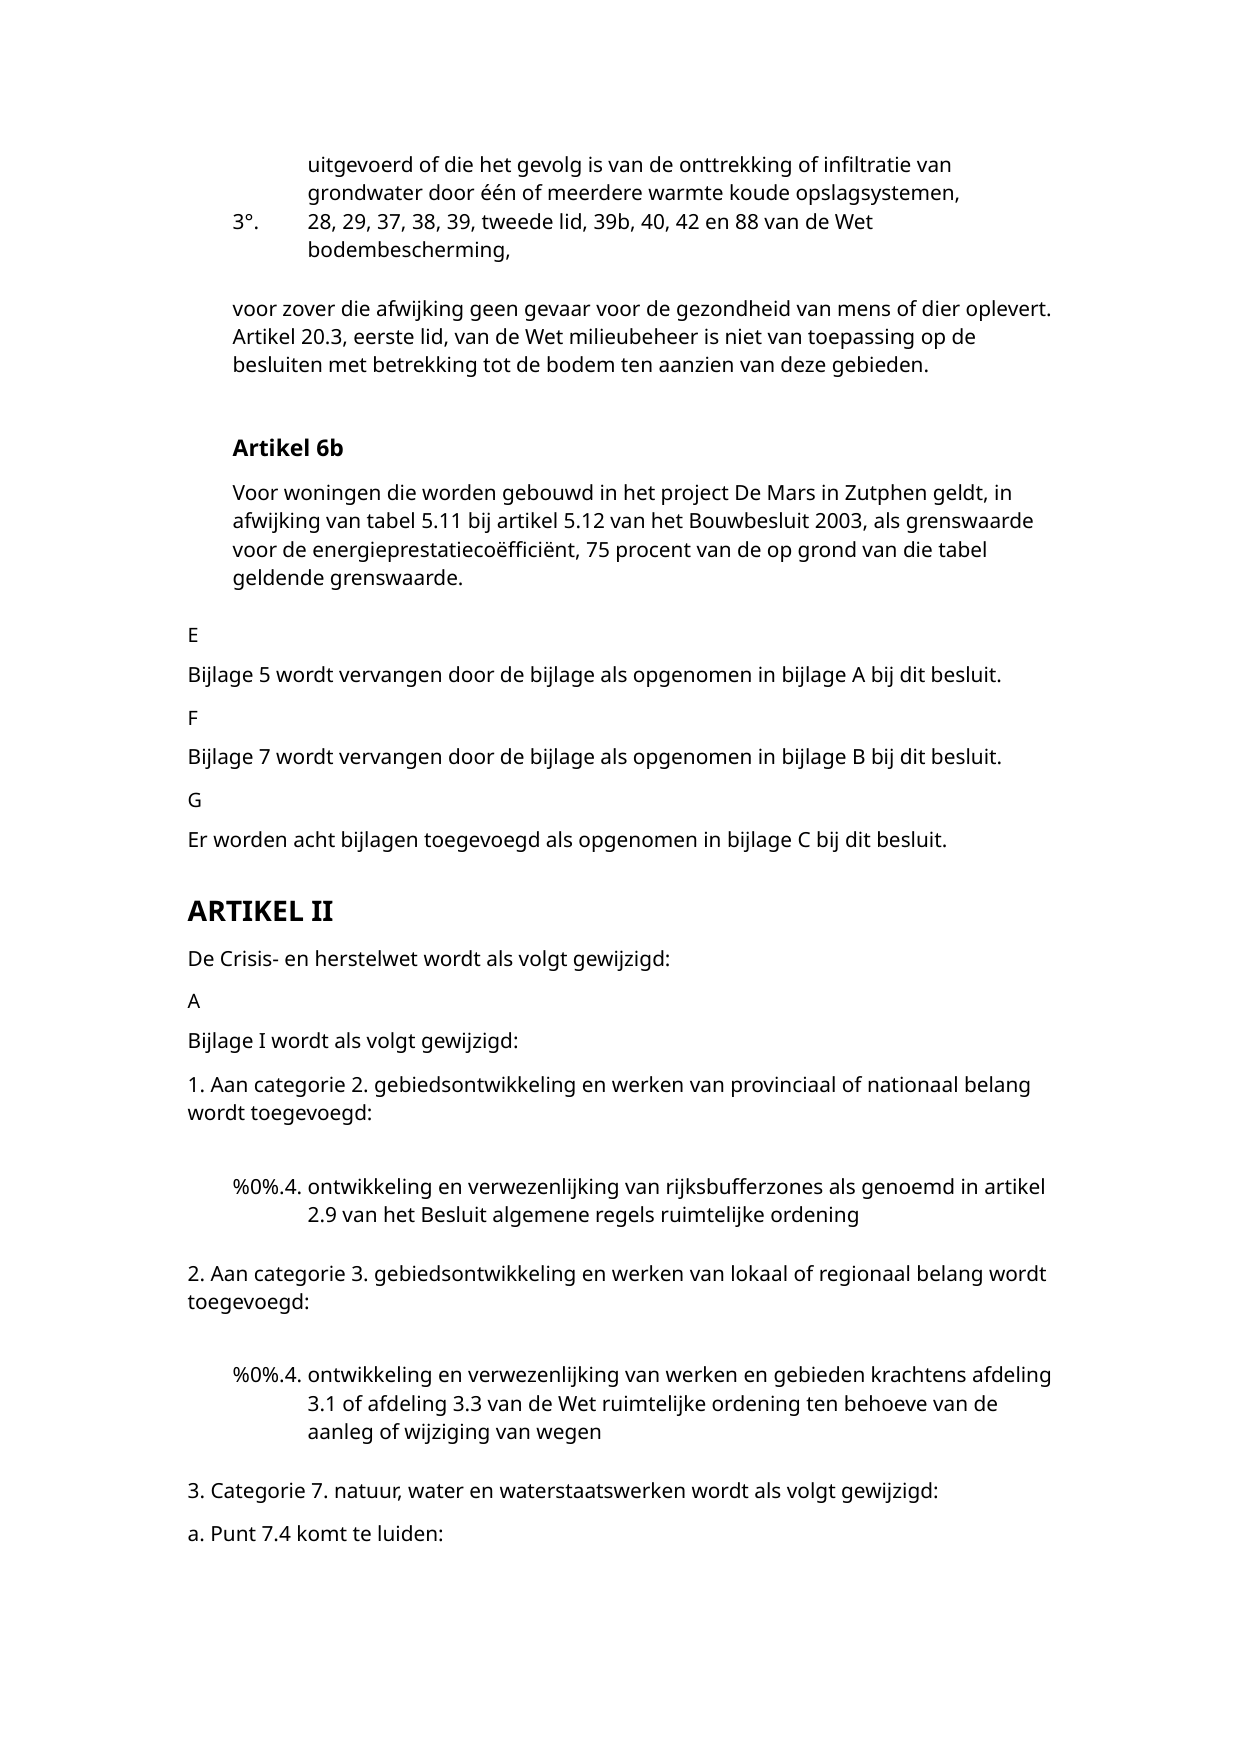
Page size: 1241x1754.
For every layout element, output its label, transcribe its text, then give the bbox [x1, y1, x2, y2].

text 3. Categorie 7. natuur, water en waterstaatswerken wordt als volgt gewijzigd: [187, 1476, 1053, 1504]
text Bijlage 5 wordt vervangen door de bijlage als opgenomen in bijlage A bij dit besluit. [187, 660, 1053, 689]
subtitle ARTIKEL II [187, 891, 1053, 929]
text G [187, 786, 1053, 813]
list ontwikkeling en verwezenlijking van rijksbufferzones als genoemd in artikel 2.9 van het Besluit algemene regels ruimtelijke ordening [232, 1172, 1053, 1229]
list 28, 29, 37, 38, 39, tweede lid, 39b, 40, 42 en 88 van de Wet bodembescherming, [232, 207, 1053, 264]
text voor zover die afwijking geen gevaar voor de gezondheid van mens of dier oplevert. Artikel 20.3, eerste lid, van de Wet milieubeheer is niet van toepassing op de besluiten met betrekking tot de bodem ten aanzien van deze gebieden. [232, 294, 1053, 379]
text A [187, 988, 1053, 1015]
text Voor woningen die worden gebouwd in het project De Mars in Zutphen geldt, in afwijking van tabel 5.11 bij artikel 5.12 van het Bouwbesluit 2003, als grenswaarde voor de energieprestatiecoëfficiënt, 75 procent van de op grond van die tabel geldende grenswaarde. [232, 478, 1053, 592]
subtitle Artikel 6b [232, 432, 1053, 463]
text E [187, 622, 1053, 648]
text Bijlage 7 wordt vervangen door de bijlage als opgenomen in bijlage B bij dit besluit. [187, 742, 1053, 771]
list ontwikkeling en verwezenlijking van werken en gebieden krachtens afdeling 3.1 of afdeling 3.3 van de Wet ruimtelijke ordening ten behoeve van de aanleg of wijziging van wegen [232, 1361, 1053, 1446]
text De Crisis- en herstelwet wordt als volgt gewijzigd: [187, 944, 1053, 973]
text 1. Aan categorie 2. gebiedsontwikkeling en werken van provinciaal of nationaal belang wordt toegevoegd: [187, 1070, 1053, 1127]
list uitgevoerd of die het gevolg is van de onttrekking of infiltratie van grondwater door één of meerdere warmte koude opslagsystemen, [232, 150, 1053, 207]
text 2. Aan categorie 3. gebiedsontwikkeling en werken van lokaal of regionaal belang wordt toegevoegd: [187, 1259, 1053, 1316]
text Er worden acht bijlagen toegevoegd als opgenomen in bijlage C bij dit besluit. [187, 825, 1053, 853]
text a. Punt 7.4 komt te luiden: [187, 1519, 1053, 1548]
text Bijlage I wordt als volgt gewijzigd: [187, 1026, 1053, 1055]
text F [187, 704, 1053, 731]
